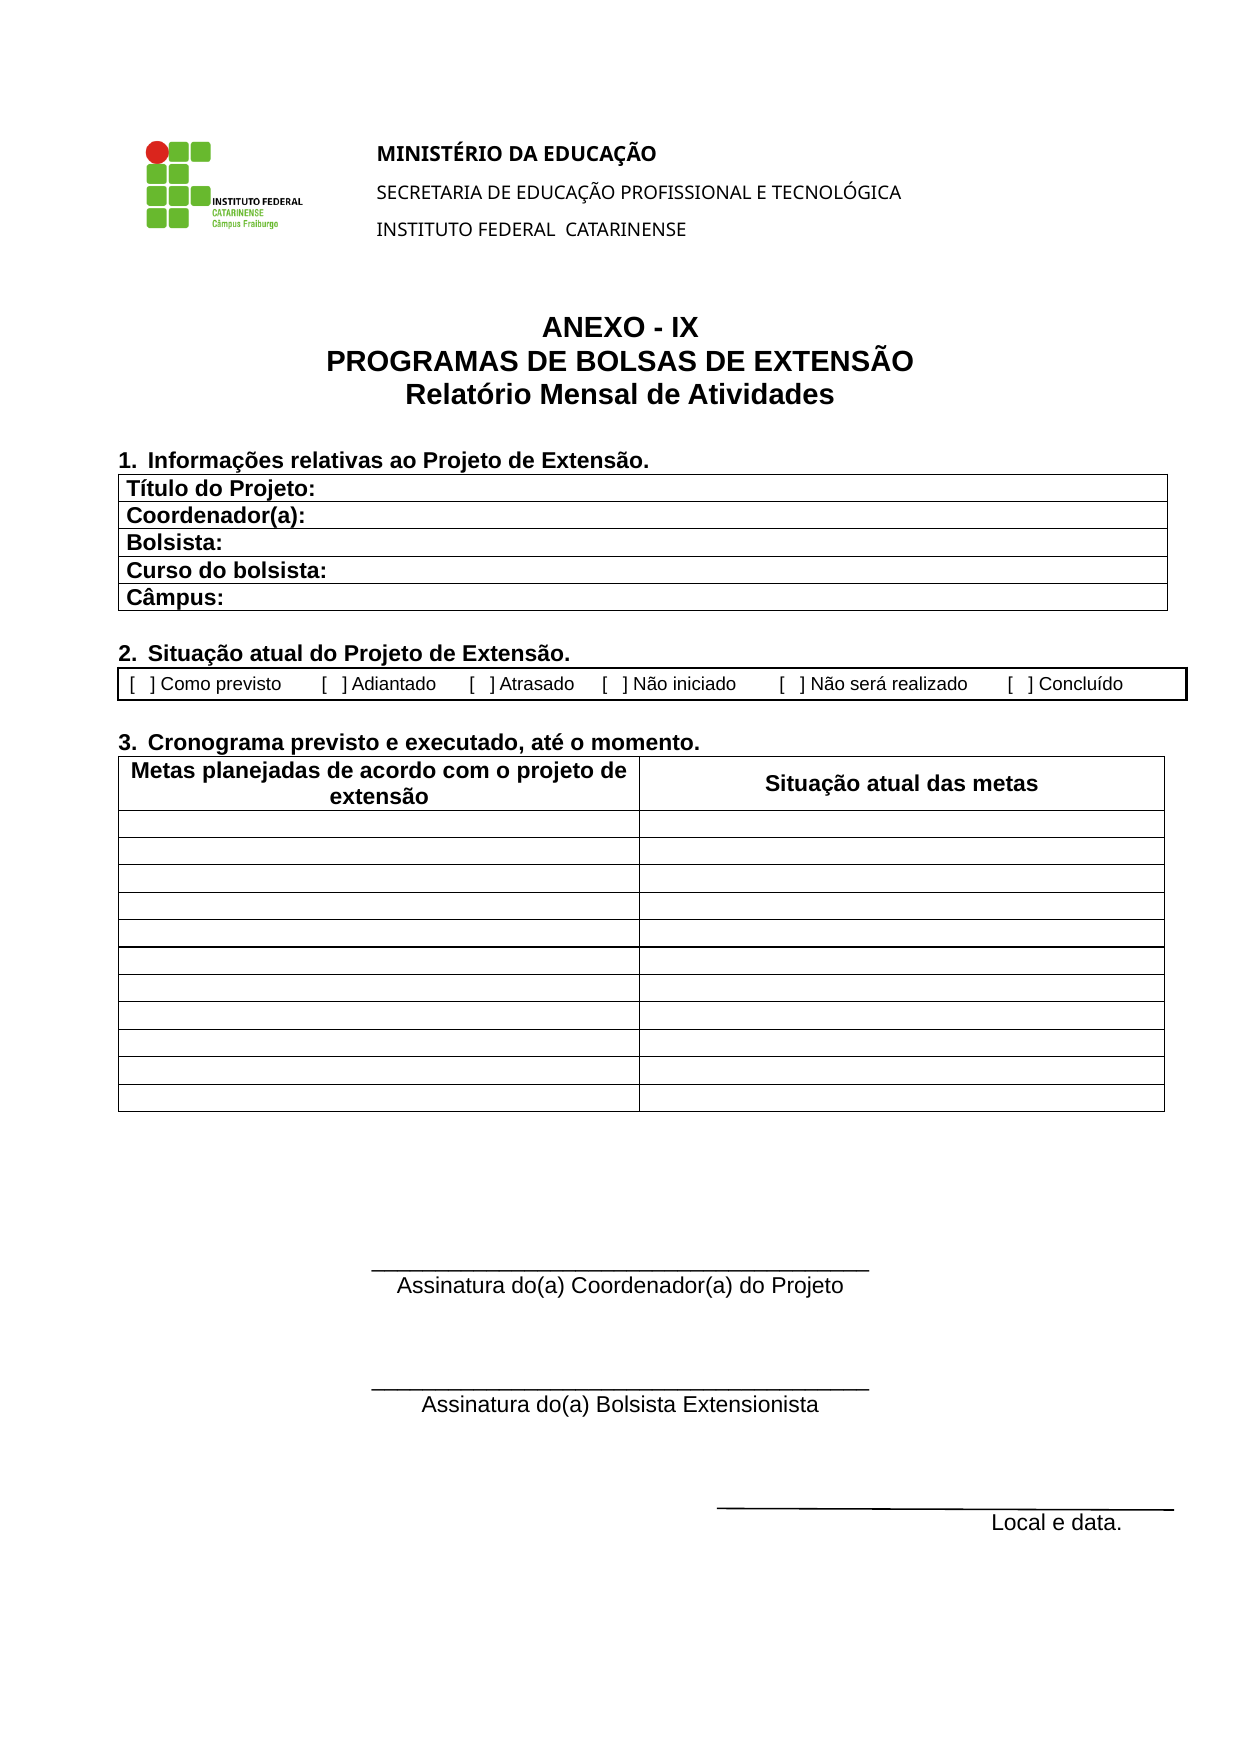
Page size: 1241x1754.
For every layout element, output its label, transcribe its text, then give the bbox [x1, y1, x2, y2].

list Cronograma previsto e executado, até o momento. [118, 729, 1122, 756]
table_cell [119, 948, 639, 974]
table_header [ ] Não iniciado [591, 669, 768, 698]
text _______________________________________ [118, 1364, 1122, 1391]
table_cell [640, 811, 1164, 837]
table_cell [640, 1057, 1164, 1083]
text PROGRAMAS DE BOLSAS DE EXTENSÃO [118, 343, 1122, 377]
table_cell [119, 1002, 639, 1029]
table_cell Bolsista: [119, 529, 1167, 556]
table_cell [119, 1030, 639, 1056]
table_cell [119, 865, 639, 892]
text ANEXO - IX [118, 310, 1122, 343]
table_cell [119, 838, 639, 864]
table_cell [640, 865, 1164, 892]
table_header [ ] Não será realizado [768, 669, 1002, 698]
list Situação atual do Projeto de Extensão. [118, 640, 1048, 667]
table_cell [640, 920, 1164, 946]
table_cell Curso do bolsista: [119, 557, 1167, 583]
table_cell [640, 948, 1164, 974]
table_cell [119, 1057, 639, 1083]
table_cell [119, 893, 639, 919]
table_cell [640, 1030, 1164, 1056]
table_cell Coordenador(a): [119, 502, 1167, 528]
table_header [ ] Como previsto [119, 669, 310, 698]
table_cell [640, 893, 1164, 919]
text Assinatura do(a) Bolsista Extensionista [118, 1391, 1122, 1417]
text Local e data. [118, 1509, 1122, 1536]
table_cell [640, 838, 1164, 864]
table_header Metas planejadas de acordo com o projeto de extensão [119, 757, 639, 809]
table_cell [119, 1085, 639, 1111]
table_header [ ] Concluído [1002, 669, 1185, 698]
table_header [ ] Adiantado [310, 669, 458, 698]
table_header [ ] Atrasado [458, 669, 591, 698]
table_header Situação atual das metas [640, 757, 1164, 809]
table_header Título do Projeto: [119, 475, 1167, 501]
table_cell [119, 920, 639, 946]
table_cell [119, 811, 639, 837]
table_cell [119, 975, 639, 1001]
text Relatório Mensal de Atividades [118, 377, 1122, 411]
text _______________________________________ [118, 1246, 1122, 1272]
list Informações relativas ao Projeto de Extensão. [118, 447, 1048, 473]
table_cell Câmpus: [119, 584, 1167, 610]
table_cell [640, 1002, 1164, 1029]
table_cell [640, 1085, 1164, 1111]
text Assinatura do(a) Coordenador(a) do Projeto [118, 1272, 1122, 1299]
picture [121, 118, 366, 252]
table_cell [640, 975, 1164, 1001]
